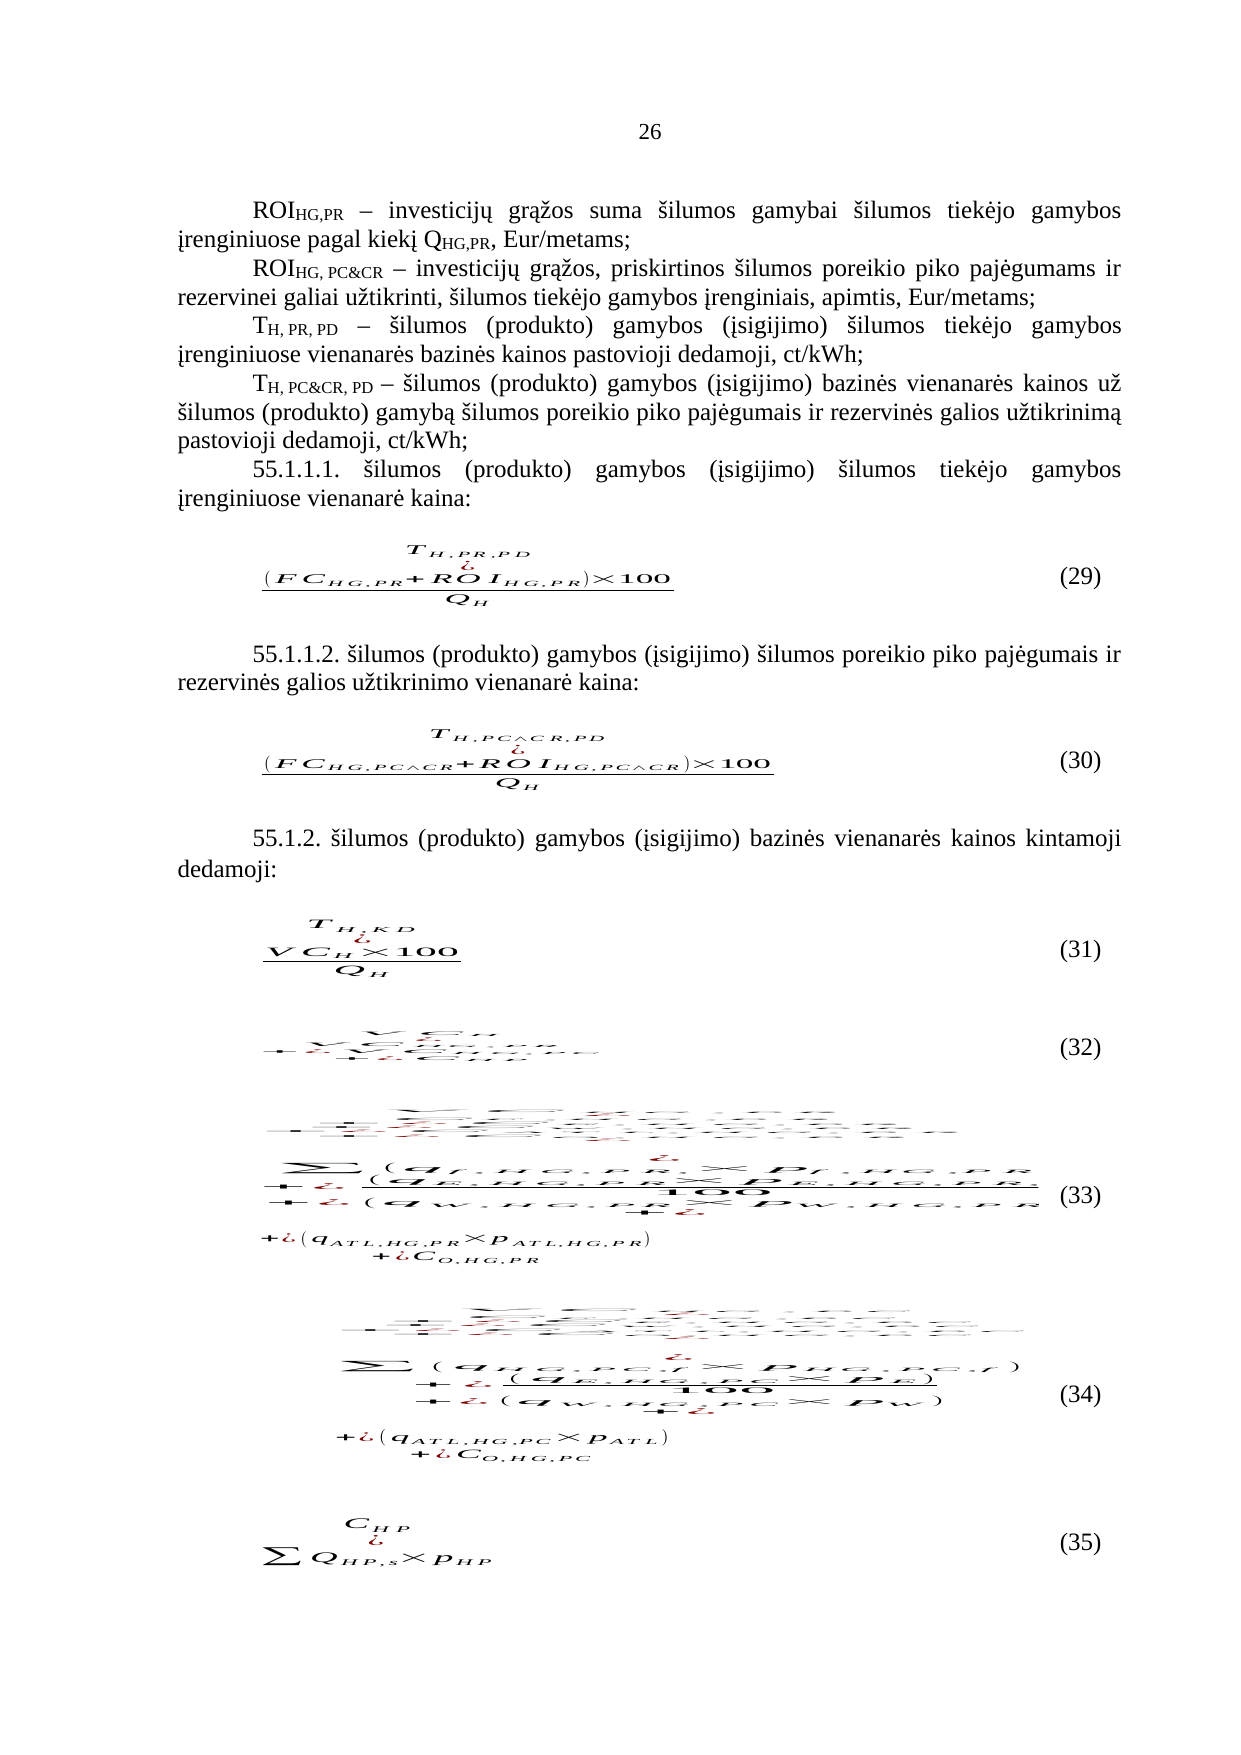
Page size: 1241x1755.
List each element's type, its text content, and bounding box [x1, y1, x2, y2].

table_header [249, 1308, 1038, 1478]
text 55.1.1.1. šilumos (produkto) gamybos (įsigijimo) šilumos tiekėjo gamybos įrenginiuose vienanarė kaina: [177, 454, 1122, 512]
table_header [177, 1012, 248, 1081]
table_header [177, 541, 248, 610]
text 55.1.1.2. šilumos (produkto) gamybos (įsigijimo) šilumos poreikio piko pajėgumais ir rezervinės galios užtikrinimo vienanarė kaina: [177, 639, 1122, 696]
table_header (30) [1039, 725, 1122, 794]
table_header [177, 725, 248, 794]
text ROIHG, PC&CR – investicijų grąžos, priskirtinos šilumos poreikio piko pajėgumams ir rezervinei galiai užtikrinti, šilumos tiekėjo gamybos įrenginiais, apimtis, Eur/metams; [177, 253, 1122, 311]
table_header [249, 1012, 1038, 1081]
table_header [249, 725, 1038, 794]
table_header (31) [1039, 914, 1122, 983]
table_header [249, 541, 1038, 610]
table_header [177, 1110, 248, 1279]
table_header (34) [1039, 1308, 1122, 1478]
table_header [177, 914, 248, 983]
text ROIHG,PR – investicijų grąžos suma šilumos gamybai šilumos tiekėjo gamybos įrenginiuose pagal kiekį QHG,PR, Eur/metams; [177, 196, 1122, 253]
table_header (32) [1039, 1012, 1122, 1081]
text TH, PC&CR, PD – šilumos (produkto) gamybos (įsigijimo) bazinės vienanarės kainos už šilumos (produkto) gamybą šilumos poreikio piko pajėgumais ir rezervinės galios užtikrinimą pastovioji dedamoji, ct/kWh; [177, 368, 1122, 454]
table_header [249, 1110, 1038, 1279]
text 55.1.2. šilumos (produkto) gamybos (įsigijimo) bazinės vienanarės kainos kintamoji dedamoji: [177, 823, 1122, 883]
table_header (29) [1039, 541, 1122, 610]
table_header [249, 914, 1038, 983]
table_header [177, 1308, 248, 1478]
table_header [177, 1507, 248, 1576]
text TH, PR, PD – šilumos (produkto) gamybos (įsigijimo) šilumos tiekėjo gamybos įrenginiuose vienanarės bazinės kainos pastovioji dedamoji, ct/kWh; [177, 311, 1122, 368]
table_header (35) [1039, 1507, 1122, 1576]
table_header (33) [1039, 1110, 1122, 1279]
table_header [249, 1507, 1038, 1576]
